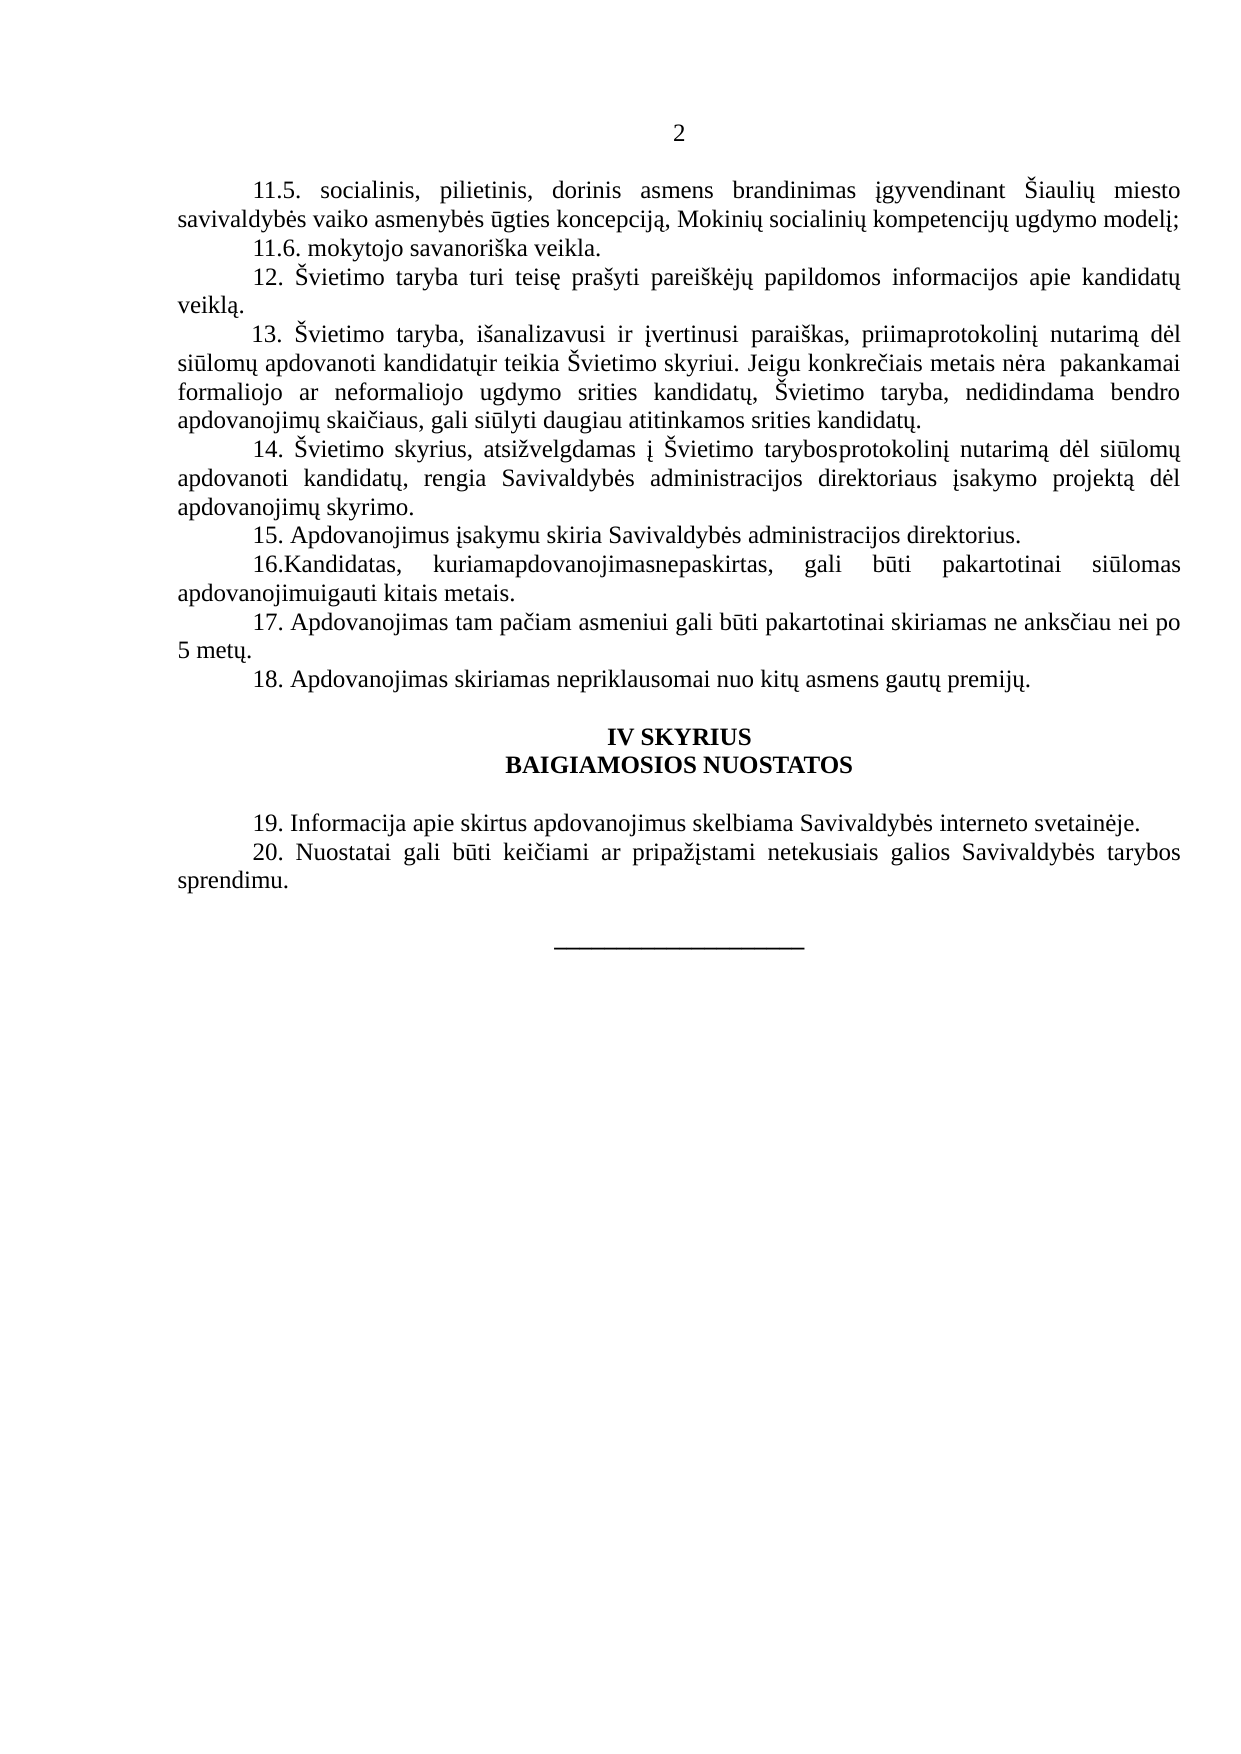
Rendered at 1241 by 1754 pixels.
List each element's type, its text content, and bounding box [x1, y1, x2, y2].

text ____________________ [177, 923, 1181, 952]
text BAIGIAMOSIOS NUOSTATOS [177, 751, 1181, 779]
text 18. Apdovanojimas skiriamas nepriklausomai nuo kitų asmens gautų premijų. [177, 664, 1181, 693]
text 15. Apdovanojimus įsakymu skiria Savivaldybės administracijos direktorius. [177, 521, 1181, 549]
text 13. Švietimo taryba, išanalizavusi ir įvertinusi paraiškas, priimaprotokolinį nutarimą dėl siūlomų apdovanoti kandidatųir teikia Švietimo skyriui. Jeigu konkrečiais metais nėra pakankamai formaliojo ar neformaliojo ugdymo srities kandidatų, Švietimo taryba, nedidindama bendro apdovanojimų skaičiaus, gali siūlyti daugiau atitinkamos srities kandidatų. [177, 319, 1181, 434]
text 19. Informacija apie skirtus apdovanojimus skelbiama Savivaldybės interneto svetainėje. [177, 808, 1181, 837]
text 20. Nuostatai gali būti keičiami ar pripažįstami netekusiais galios Savivaldybės tarybos sprendimu. [177, 837, 1181, 894]
text IV SKYRIUS [177, 722, 1181, 751]
text 16.Kandidatas, kuriamapdovanojimasnepaskirtas, gali būti pakartotinai siūlomas apdovanojimuigauti kitais metais. [177, 549, 1181, 607]
text 11.6. mokytojo savanoriška veikla. [177, 233, 1181, 262]
text 14. Švietimo skyrius, atsižvelgdamas į Švietimo tarybosprotokolinį nutarimą dėl siūlomų apdovanoti kandidatų, rengia Savivaldybės administracijos direktoriaus įsakymo projektą dėl apdovanojimų skyrimo. [177, 434, 1181, 521]
text 11.5. socialinis, pilietinis, dorinis asmens brandinimas įgyvendinant Šiaulių miesto savivaldybės vaiko asmenybės ūgties koncepciją, Mokinių socialinių kompetencijų ugdymo modelį; [177, 176, 1181, 233]
text 12. Švietimo taryba turi teisę prašyti pareiškėjų papildomos informacijos apie kandidatų veiklą. [177, 262, 1181, 319]
text 17. Apdovanojimas tam pačiam asmeniui gali būti pakartotinai skiriamas ne anksčiau nei po 5 metų. [177, 607, 1181, 664]
